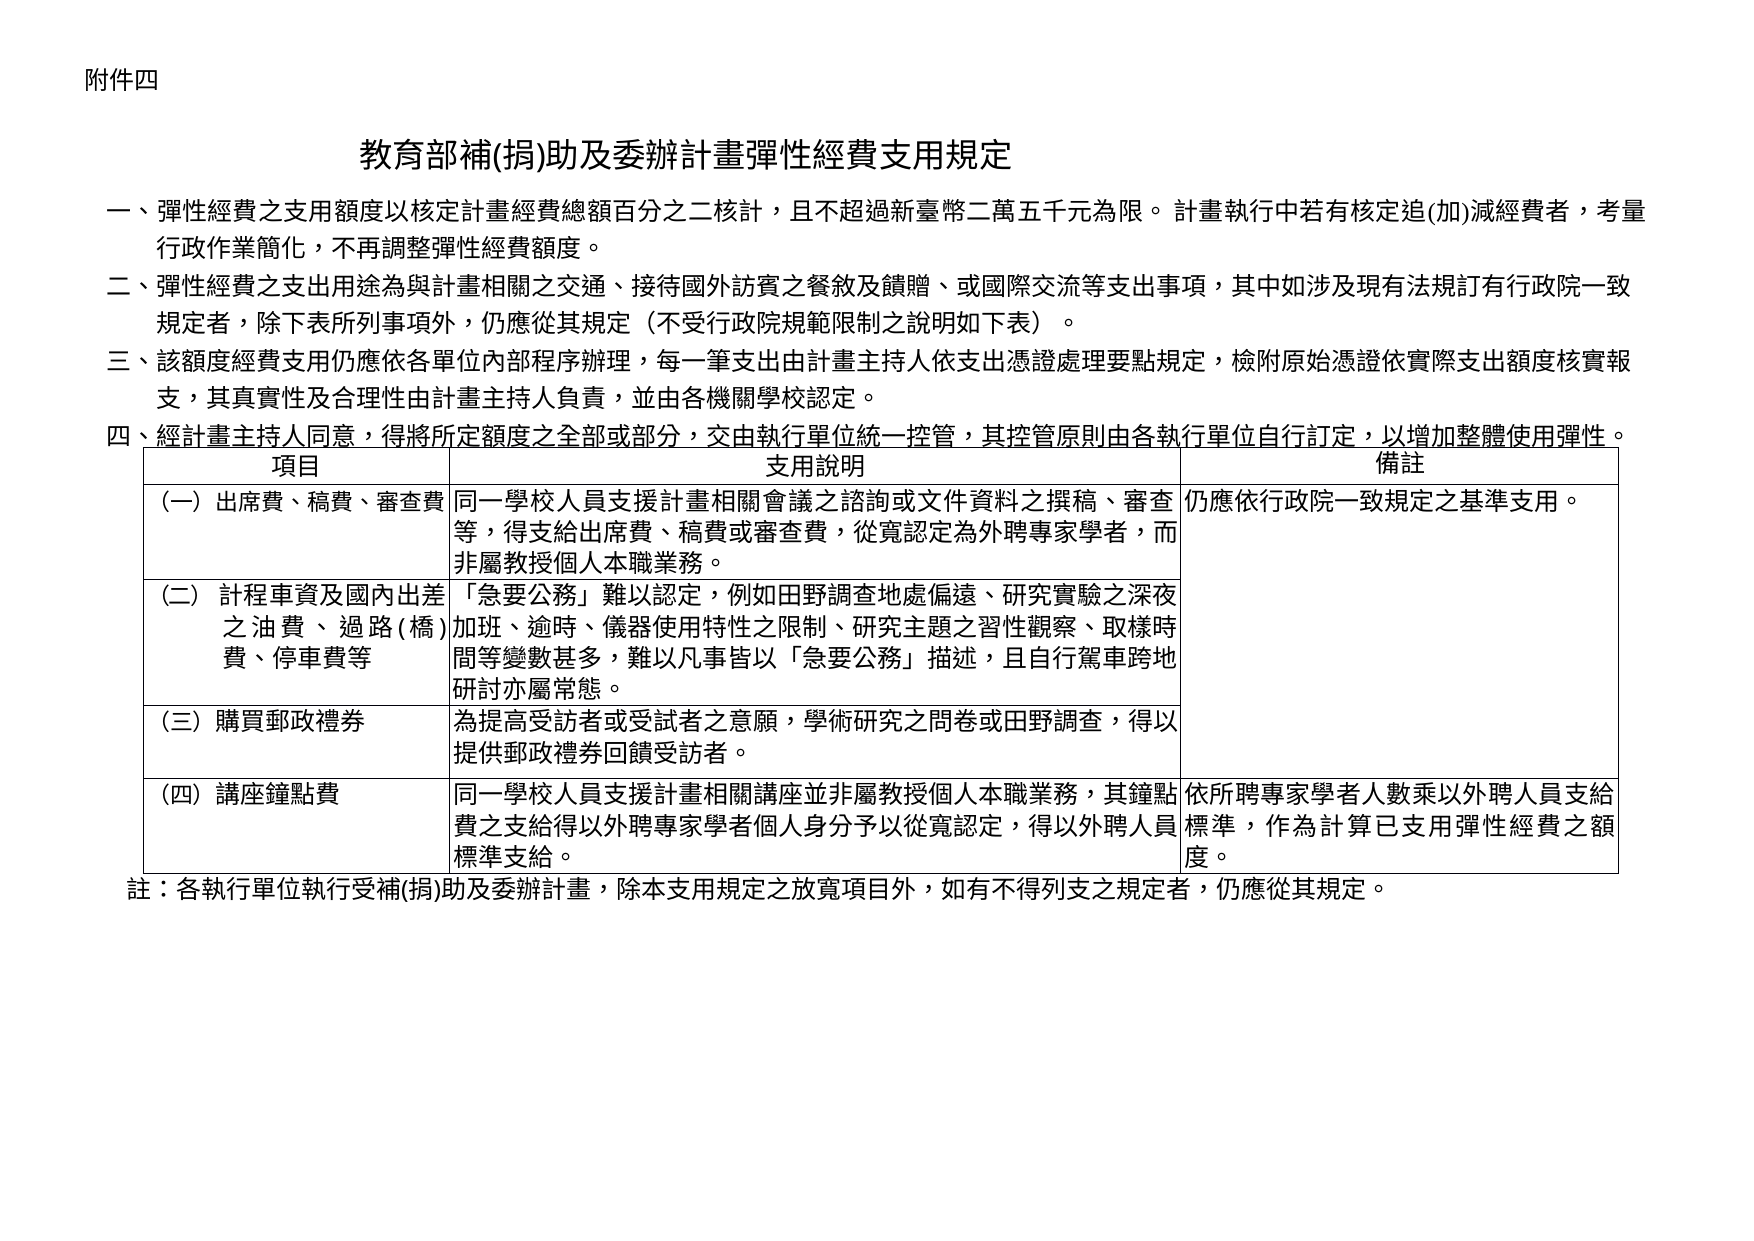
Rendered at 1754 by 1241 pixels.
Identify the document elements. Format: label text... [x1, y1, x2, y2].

table_header 項目 [144, 448, 449, 484]
text 一、彈性經費之支用額度以核定計畫經費總額百分之二核計，且不超過新臺幣二萬五千元為限。計畫執行中若有核定追(加)減經費者，考量行政作業簡化，不再調整彈性經費額度。 [106, 184, 1648, 259]
text 教育部補(捐)助及委辦計畫彈性經費支用規定 [106, 109, 1648, 184]
text 註：各執行單位執行受補(捐)助及委辦計畫，除本支用規定之放寬項目外，如有不得列支之規定者，仍應從其規定。 [106, 874, 1648, 905]
table_cell 依所聘專家學者人數乘以外聘人員支給標準，作為計算已支用彈性經費之額度。 [1181, 779, 1618, 873]
text 附件四 [84, 61, 191, 97]
table_cell 「急要公務」難以認定，例如田野調查地處偏遠、研究實驗之深夜加班、逾時、儀器使用特性之限制、研究主題之習性觀察、取樣時間等變數甚多，難以凡事皆以「急要公務」描述，且自行駕車跨地研討亦屬常態。 [450, 580, 1180, 705]
table_cell （一）出席費、稿費、審查費 [144, 485, 449, 579]
table_cell 同一學校人員支援計畫相關講座並非屬教授個人本職業務，其鐘點費之支給得以外聘專家學者個人身分予以從寬認定，得以外聘人員標準支給。 [450, 779, 1180, 873]
text 二、彈性經費之支出用途為與計畫相關之交通、接待國外訪賓之餐敘及饋贈、或國際交流等支出事項，其中如涉及現有法規訂有行政院一致規定者，除下表所列事項外，仍應從其規定（不受行政院規範限制之說明如下表）。 [106, 259, 1648, 334]
text 四、經計畫主持人同意，得將所定額度之全部或部分，交由執行單位統一控管，其控管原則由各執行單位自行訂定，以增加整體使用彈性。 [106, 409, 1648, 447]
table_cell （三）購買郵政禮券 [144, 706, 449, 778]
table_cell （四）講座鐘點費 [144, 779, 449, 873]
text 三、該額度經費支用仍應依各單位內部程序辦理，每一筆支出由計畫主持人依支出憑證處理要點規定，檢附原始憑證依實際支出額度核實報支，其真實性及合理性由計畫主持人負責，並由各機關學校認定。 [106, 334, 1648, 409]
table_cell 為提高受訪者或受試者之意願，學術研究之問卷或田野調查，得以提供郵政禮券回饋受訪者。 [450, 706, 1180, 778]
table_cell （二） 計程車資及國內出差之油費、過路(橋)費、停車費等 [144, 580, 449, 705]
table_header 支用說明 [450, 448, 1180, 484]
table_cell 仍應依行政院一致規定之基準支用。 [1181, 485, 1618, 778]
table_cell 同一學校人員支援計畫相關會議之諮詢或文件資料之撰稿、審查等，得支給出席費、稿費或審查費，從寬認定為外聘專家學者，而非屬教授個人本職業務。 [450, 485, 1180, 579]
table_header 備註 [1181, 448, 1618, 484]
